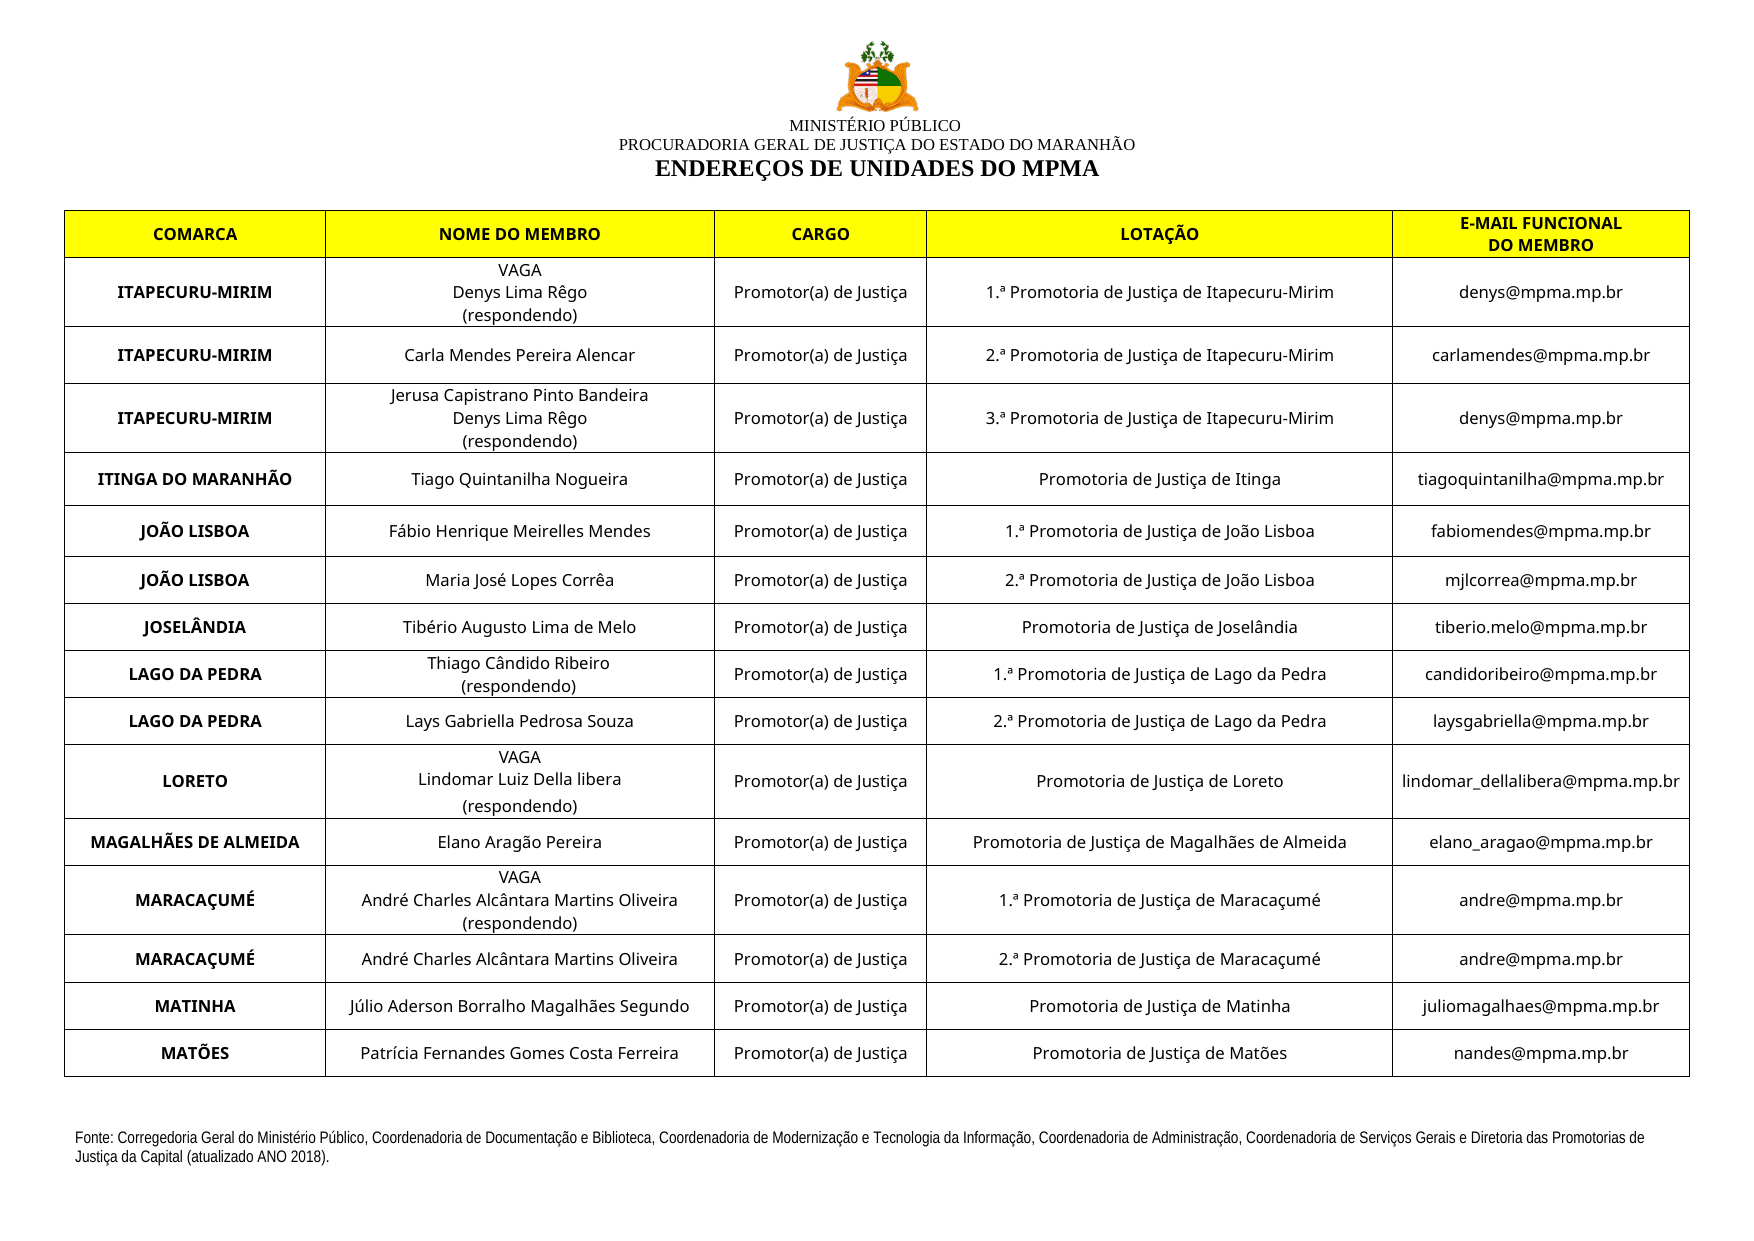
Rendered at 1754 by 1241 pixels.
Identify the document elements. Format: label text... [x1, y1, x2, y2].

table_cell 3.ª Promotoria de Justiça de Itapecuru-Mirim [927, 384, 1392, 452]
table_cell Promotor(a) de Justiça [715, 258, 926, 326]
table_cell Promotor(a) de Justiça [715, 384, 926, 452]
table_cell Promotor(a) de Justiça [715, 506, 926, 556]
table_cell 1.ª Promotoria de Justiça de Lago da Pedra [927, 651, 1392, 697]
table_cell MATINHA [65, 983, 325, 1029]
table_cell Promotor(a) de Justiça [715, 745, 926, 818]
table_cell 1.ª Promotoria de Justiça de Maracaçumé [927, 866, 1392, 934]
table_cell Promotor(a) de Justiça [715, 866, 926, 934]
table_cell ITAPECURU-MIRIM [65, 258, 325, 326]
table_cell VAGA Lindomar Luiz Della libera (respondendo) [326, 745, 714, 818]
table_cell lindomar_dellalibera@mpma.mp.br [1393, 745, 1689, 818]
table_header COMARCA [65, 211, 325, 257]
table_cell Carla Mendes Pereira Alencar [326, 327, 714, 383]
table_cell 1.ª Promotoria de Justiça de Itapecuru-Mirim [927, 258, 1392, 326]
table_cell Promotoria de Justiça de Matinha [927, 983, 1392, 1029]
table_cell Fábio Henrique Meirelles Mendes [326, 506, 714, 556]
table_cell ITAPECURU-MIRIM [65, 327, 325, 383]
table_header NOME DO MEMBRO [326, 211, 714, 257]
table_cell Promotor(a) de Justiça [715, 453, 926, 505]
table_cell Jerusa Capistrano Pinto Bandeira Denys Lima Rêgo (respondendo) [326, 384, 714, 452]
table_cell JOSELÂNDIA [65, 604, 325, 650]
table_cell 2.ª Promotoria de Justiça de João Lisboa [927, 557, 1392, 603]
table_header CARGO [715, 211, 926, 257]
table_cell MARACAÇUMÉ [65, 866, 325, 934]
table_cell Promotoria de Justiça de Magalhães de Almeida [927, 819, 1392, 865]
table_cell mjlcorrea@mpma.mp.br [1393, 557, 1689, 603]
table_cell LORETO [65, 745, 325, 818]
table_cell VAGA André Charles Alcântara Martins Oliveira (respondendo) [326, 866, 714, 934]
table_cell Promotor(a) de Justiça [715, 327, 926, 383]
table_cell Promotor(a) de Justiça [715, 983, 926, 1029]
table_cell Elano Aragão Pereira [326, 819, 714, 865]
table_cell andre@mpma.mp.br [1393, 866, 1689, 934]
table_cell Promotor(a) de Justiça [715, 604, 926, 650]
table_cell Promotor(a) de Justiça [715, 651, 926, 697]
table_cell André Charles Alcântara Martins Oliveira [326, 935, 714, 982]
table_cell fabiomendes@mpma.mp.br [1393, 506, 1689, 556]
table_cell Promotor(a) de Justiça [715, 935, 926, 982]
table_cell laysgabriella@mpma.mp.br [1393, 698, 1689, 744]
table_cell Promotoria de Justiça de Matões [927, 1030, 1392, 1076]
table_cell JOÃO LISBOA [65, 506, 325, 556]
table_cell nandes@mpma.mp.br [1393, 1030, 1689, 1076]
table_cell ITINGA DO MARANHÃO [65, 453, 325, 505]
table_header E-MAIL FUNCIONAL DO MEMBRO [1393, 211, 1689, 257]
table_cell carlamendes@mpma.mp.br [1393, 327, 1689, 383]
table_header LOTAÇÃO [927, 211, 1392, 257]
table_cell Promotoria de Justiça de Itinga [927, 453, 1392, 505]
table_cell 2.ª Promotoria de Justiça de Itapecuru-Mirim [927, 327, 1392, 383]
table_cell MARACAÇUMÉ [65, 935, 325, 982]
table_cell LAGO DA PEDRA [65, 698, 325, 744]
table_cell Promotor(a) de Justiça [715, 698, 926, 744]
table_cell MATÕES [65, 1030, 325, 1076]
table_cell denys@mpma.mp.br [1393, 384, 1689, 452]
table_cell denys@mpma.mp.br [1393, 258, 1689, 326]
picture [834, 39, 920, 116]
table_cell 2.ª Promotoria de Justiça de Lago da Pedra [927, 698, 1392, 744]
table_cell JOÃO LISBOA [65, 557, 325, 603]
table_cell Promotor(a) de Justiça [715, 1030, 926, 1076]
table_cell LAGO DA PEDRA [65, 651, 325, 697]
table_cell Júlio Aderson Borralho Magalhães Segundo [326, 983, 714, 1029]
table_cell Promotoria de Justiça de Joselândia [927, 604, 1392, 650]
table_cell Lays Gabriella Pedrosa Souza [326, 698, 714, 744]
table_cell Maria José Lopes Corrêa [326, 557, 714, 603]
table_cell 2.ª Promotoria de Justiça de Maracaçumé [927, 935, 1392, 982]
table_cell candidoribeiro@mpma.mp.br [1393, 651, 1689, 697]
table_cell tiagoquintanilha@mpma.mp.br [1393, 453, 1689, 505]
table_cell juliomagalhaes@mpma.mp.br [1393, 983, 1689, 1029]
table_cell Tibério Augusto Lima de Melo [326, 604, 714, 650]
table_cell Thiago Cândido Ribeiro (respondendo) [326, 651, 714, 697]
table_cell Promotoria de Justiça de Loreto [927, 745, 1392, 818]
table_cell Promotor(a) de Justiça [715, 557, 926, 603]
table_cell MAGALHÃES DE ALMEIDA [65, 819, 325, 865]
table_cell VAGA Denys Lima Rêgo (respondendo) [326, 258, 714, 326]
table_cell Promotor(a) de Justiça [715, 819, 926, 865]
table_cell Tiago Quintanilha Nogueira [326, 453, 714, 505]
table_cell andre@mpma.mp.br [1393, 935, 1689, 982]
table_cell Patrícia Fernandes Gomes Costa Ferreira [326, 1030, 714, 1076]
table_cell elano_aragao@mpma.mp.br [1393, 819, 1689, 865]
table_cell 1.ª Promotoria de Justiça de João Lisboa [927, 506, 1392, 556]
table_cell ITAPECURU-MIRIM [65, 384, 325, 452]
table_cell tiberio.melo@mpma.mp.br [1393, 604, 1689, 650]
